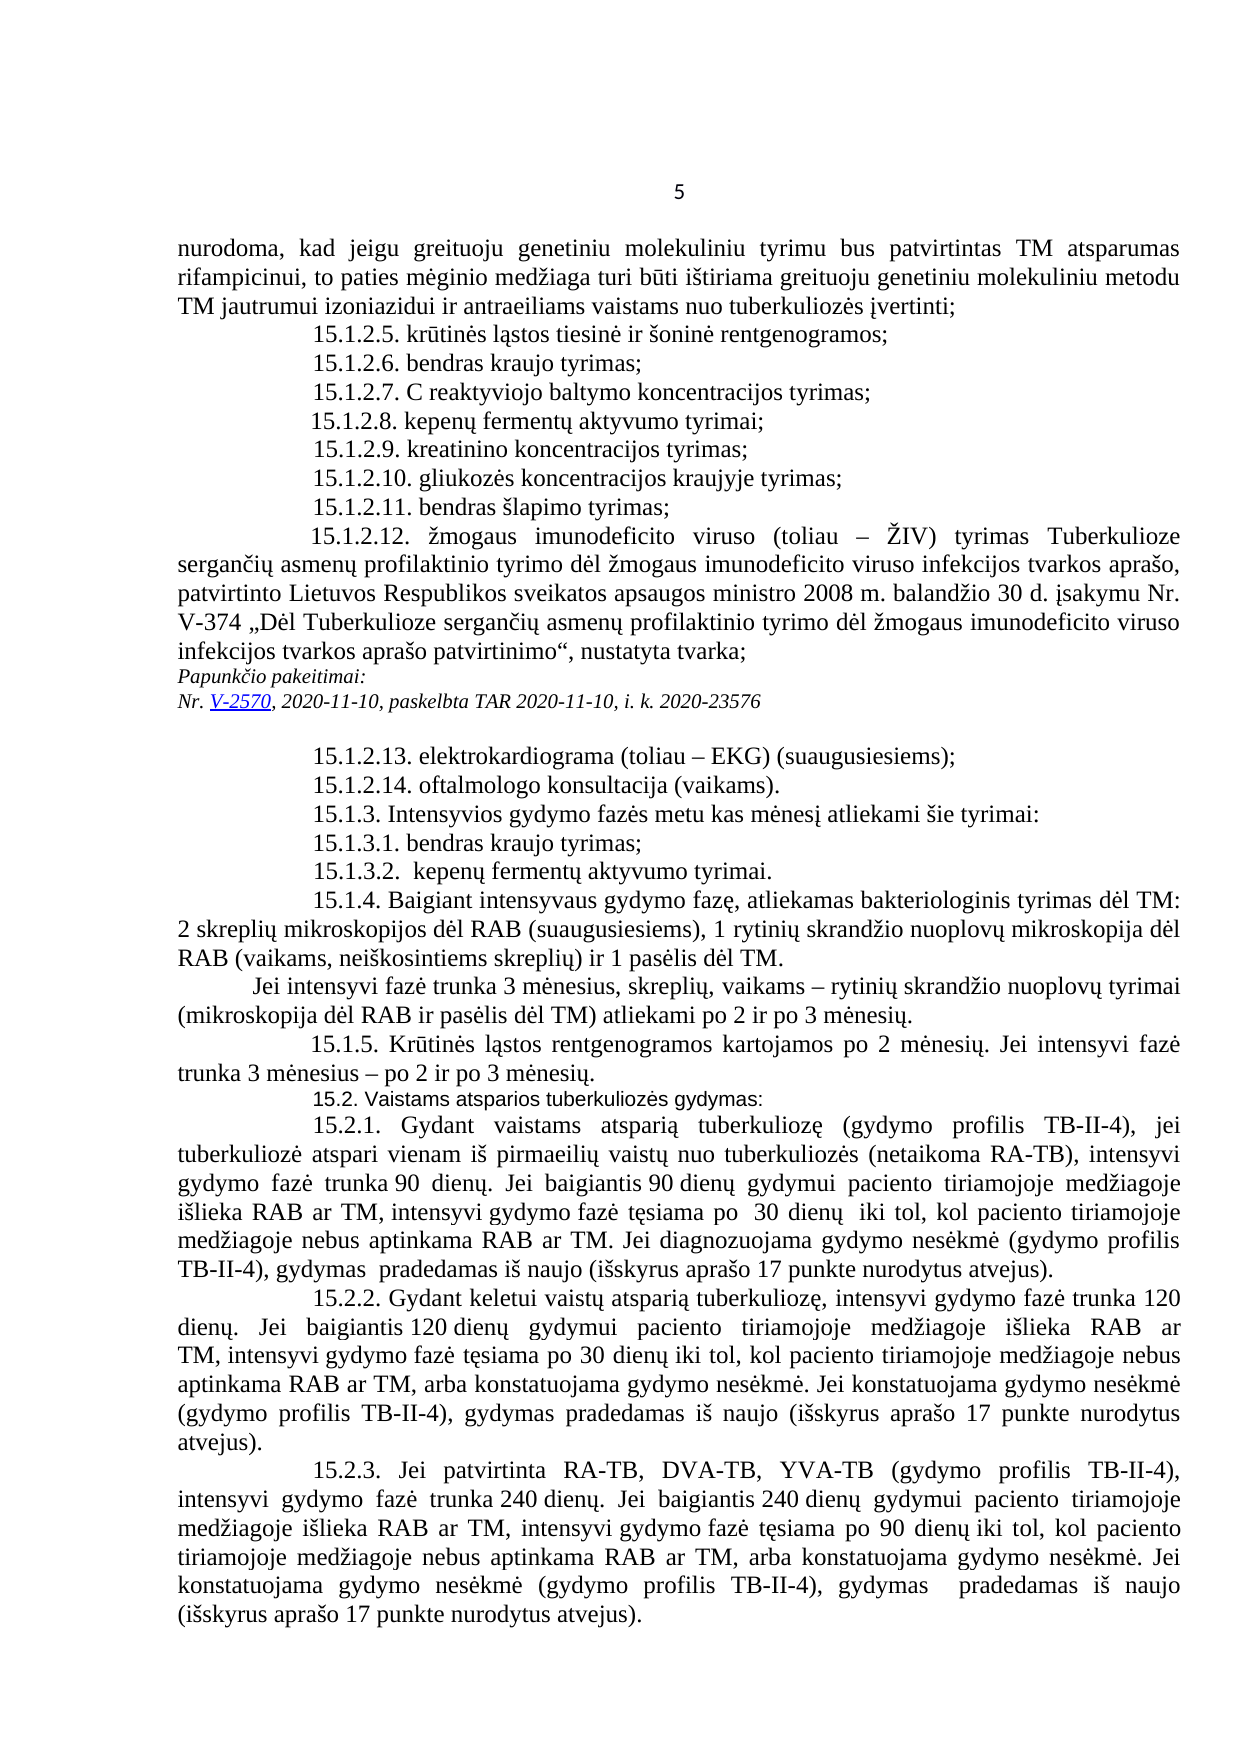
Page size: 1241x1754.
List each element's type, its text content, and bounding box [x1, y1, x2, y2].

text 15.1.2.5. krūtinės ląstos tiesinė ir šoninė rentgenogramos; [177, 319, 1181, 348]
text 15.2.2. Gydant keletui vaistų atsparią tuberkuliozę, intensyvi gydymo fazė trunka 120 dienų. Jei baigiantis 120 dienų gydymui paciento tiriamojoje medžiagoje išlieka RAB ar TM, intensyvi gydymo fazė tęsiama po 30 dienų iki tol, kol paciento tiriamojoje medžiagoje nebus aptinkama RAB ar TM, arba konstatuojama gydymo nesėkmė. Jei konstatuojama gydymo nesėkmė (gydymo profilis TB-II-4), gydymas pradedamas iš naujo (išskyrus aprašo 17 punkte nurodytus atvejus). [177, 1283, 1181, 1455]
text 15.2. Vaistams atsparios tuberkuliozės gydymas: [177, 1086, 1181, 1110]
text 15.2.1. Gydant vaistams atsparią tuberkuliozę (gydymo profilis TB-II-4), jei tuberkuliozė atspari vienam iš pirmaeilių vaistų nuo tuberkuliozės (netaikoma RA-TB), intensyvi gydymo fazė trunka 90 dienų. Jei baigiantis 90 dienų gydymui paciento tiriamojoje medžiagoje išlieka RAB ar TM, intensyvi gydymo fazė tęsiama po 30 dienų iki tol, kol paciento tiriamojoje medžiagoje nebus aptinkama RAB ar TM. Jei diagnozuojama gydymo nesėkmė (gydymo profilis TB-II-4), gydymas pradedamas iš naujo (išskyrus aprašo 17 punkte nurodytus atvejus). [177, 1110, 1181, 1283]
text 15.1.2.8. kepenų fermentų aktyvumo tyrimai; [177, 406, 1181, 434]
text 15.1.5. Krūtinės ląstos rentgenogramos kartojamos po 2 mėnesių. Jei intensyvi fazė trunka 3 mėnesius – po 2 ir po 3 mėnesių. [177, 1029, 1181, 1086]
text 15.1.4. Baigiant intensyvaus gydymo fazę, atliekamas bakteriologinis tyrimas dėl TM: 2 skreplių mikroskopijos dėl RAB (suaugusiesiems), 1 rytinių skrandžio nuoplovų mikroskopija dėl RAB (vaikams, neiškosintiems skreplių) ir 1 pasėlis dėl TM. [177, 885, 1181, 971]
text 15.1.2.10. gliukozės koncentracijos kraujyje tyrimas; [177, 463, 1181, 492]
text 15.1.2.14. oftalmologo konsultacija (vaikams). [177, 770, 1181, 799]
text 15.1.2.13. elektrokardiograma (toliau – EKG) (suaugusiesiems); [177, 741, 1181, 770]
text nurodoma, kad jeigu greituoju genetiniu molekuliniu tyrimu bus patvirtintas TM atsparumas rifampicinui, to paties mėginio medžiaga turi būti ištiriama greituoju genetiniu molekuliniu metodu TM jautrumui izoniazidui ir antraeiliams vaistams nuo tuberkuliozės įvertinti; [177, 233, 1181, 319]
text 15.1.2.11. bendras šlapimo tyrimas; [177, 492, 1181, 521]
text Jei intensyvi fazė trunka 3 mėnesius, skreplių, vaikams – rytinių skrandžio nuoplovų tyrimai (mikroskopija dėl RAB ir pasėlis dėl TM) atliekami po 2 ir po 3 mėnesių. [177, 971, 1181, 1029]
text 15.2.3. Jei patvirtinta RA-TB, DVA-TB, YVA-TB (gydymo profilis TB-II-4), intensyvi gydymo fazė trunka 240 dienų. Jei baigiantis 240 dienų gydymui paciento tiriamojoje medžiagoje išlieka RAB ar TM, intensyvi gydymo fazė tęsiama po 90 dienų iki tol, kol paciento tiriamojoje medžiagoje nebus aptinkama RAB ar TM, arba konstatuojama gydymo nesėkmė. Jei konstatuojama gydymo nesėkmė (gydymo profilis TB-II-4), gydymas pradedamas iš naujo (išskyrus aprašo 17 punkte nurodytus atvejus). [177, 1455, 1181, 1628]
text Papunkčio pakeitimai: [177, 664, 1181, 688]
text 15.1.2.12. žmogaus imunodeficito viruso (toliau – ŽIV) tyrimas Tuberkulioze sergančių asmenų profilaktinio tyrimo dėl žmogaus imunodeficito viruso infekcijos tvarkos aprašo, patvirtinto Lietuvos Respublikos sveikatos apsaugos ministro 2008 m. balandžio 30 d. įsakymu Nr. V-374 „Dėl Tuberkulioze sergančių asmenų profilaktinio tyrimo dėl žmogaus imunodeficito viruso infekcijos tvarkos aprašo patvirtinimo“, nustatyta tvarka; [177, 521, 1181, 664]
text 15.1.3.1. bendras kraujo tyrimas; [177, 828, 1181, 856]
text 15.1.2.6. bendras kraujo tyrimas; [177, 348, 1181, 377]
text 15.1.2.9. kreatinino koncentracijos tyrimas; [177, 434, 1181, 463]
text 15.1.3. Intensyvios gydymo fazės metu kas mėnesį atliekami šie tyrimai: [177, 799, 1181, 828]
text Nr. V-2570, 2020-11-10, paskelbta TAR 2020-11-10, i. k. 2020-23576 [177, 688, 1181, 713]
text 15.1.2.7. C reaktyviojo baltymo koncentracijos tyrimas; [177, 377, 1181, 406]
text 15.1.3.2. kepenų fermentų aktyvumo tyrimai. [177, 856, 1181, 885]
